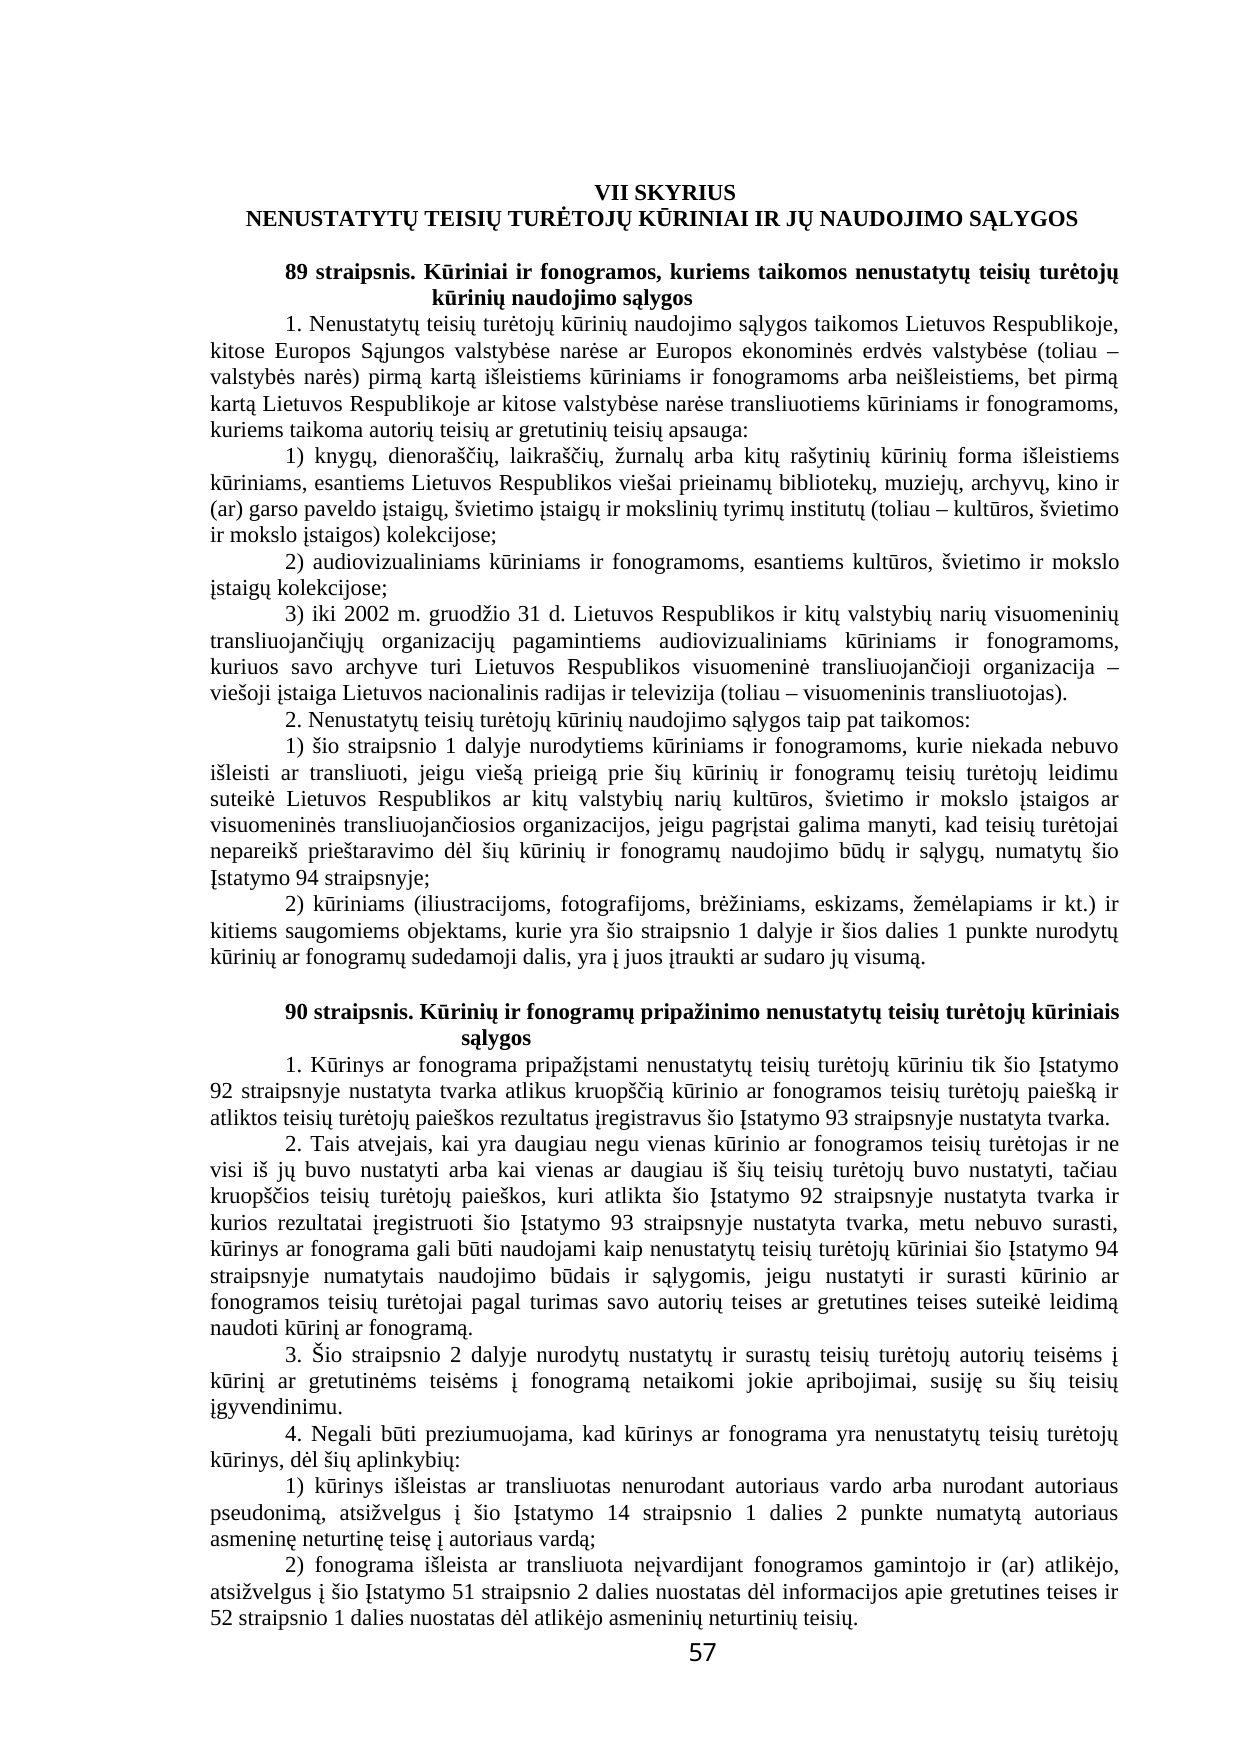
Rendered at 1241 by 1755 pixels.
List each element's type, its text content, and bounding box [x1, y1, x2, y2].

text 89 straipsnis. Kūriniai ir fonogramos, kuriems taikomos nenustatytų teisių turėtojų kūrinių naudojimo sąlygos [285, 258, 1120, 311]
text 1) šio straipsnio 1 dalyje nurodytiems kūriniams ir fonogramoms, kurie niekada nebuvo išleisti ar transliuoti, jeigu viešą prieigą prie šių kūrinių ir fonogramų teisių turėtojų leidimu suteikė Lietuvos Respublikos ar kitų valstybių narių kultūros, švietimo ir mokslo įstaigos ar visuomeninės transliuojančiosios organizacijos, jeigu pagrįstai galima manyti, kad teisių turėtojai nepareikš prieštaravimo dėl šių kūrinių ir fonogramų naudojimo būdų ir sąlygų, numatytų šio Įstatymo 94 straipsnyje; [210, 732, 1120, 890]
text 2. Tais atvejais, kai yra daugiau negu vienas kūrinio ar fonogramos teisių turėtojas ir ne visi iš jų buvo nustatyti arba kai vienas ar daugiau iš šių teisių turėtojų buvo nustatyti, tačiau kruopščios teisių turėtojų paieškos, kuri atlikta šio Įstatymo 92 straipsnyje nustatyta tvarka ir kurios rezultatai įregistruoti šio Įstatymo 93 straipsnyje nustatyta tvarka, metu nebuvo surasti, kūrinys ar fonograma gali būti naudojami kaip nenustatytų teisių turėtojų kūriniai šio Įstatymo 94 straipsnyje numatytais naudojimo būdais ir sąlygomis, jeigu nustatyti ir surasti kūrinio ar fonogramos teisių turėtojai pagal turimas savo autorių teises ar gretutines teises suteikė leidimą naudoti kūrinį ar fonogramą. [210, 1130, 1120, 1341]
text 1. Kūrinys ar fonograma pripažįstami nenustatytų teisių turėtojų kūriniu tik šio Įstatymo 92 straipsnyje nustatyta tvarka atlikus kruopščią kūrinio ar fonogramos teisių turėtojų paiešką ir atliktos teisių turėtojų paieškos rezultatus įregistravus šio Įstatymo 93 straipsnyje nustatyta tvarka. [210, 1051, 1120, 1130]
text 3. Šio straipsnio 2 dalyje nurodytų nustatytų ir surastų teisių turėtojų autorių teisėms į kūrinį ar gretutinėms teisėms į fonogramą netaikomi jokie apribojimai, susiję su šių teisių įgyvendinimu. [210, 1341, 1120, 1420]
text NENUSTATYTŲ TEISIŲ TURĖTOJŲ KŪRINIAI IR JŲ NAUDOJIMO SĄLYGOS [210, 205, 1120, 231]
text 2. Nenustatytų teisių turėtojų kūrinių naudojimo sąlygos taip pat taikomos: [210, 706, 1120, 732]
text 4. Negali būti preziumuojama, kad kūrinys ar fonograma yra nenustatytų teisių turėtojų kūrinys, dėl šių aplinkybių: [210, 1420, 1120, 1472]
text 1. Nenustatytų teisių turėtojų kūrinių naudojimo sąlygos taikomos Lietuvos Respublikoje, kitose Europos Sąjungos valstybėse narėse ar Europos ekonominės erdvės valstybėse (toliau – valstybės narės) pirmą kartą išleistiems kūriniams ir fonogramoms arba neišleistiems, bet pirmą kartą Lietuvos Respublikoje ar kitose valstybėse narėse transliuotiems kūriniams ir fonogramoms, kuriems taikoma autorių teisių ar gretutinių teisių apsauga: [210, 311, 1120, 442]
text 2) fonograma išleista ar transliuota neįvardijant fonogramos gamintojo ir (ar) atlikėjo, atsižvelgus į šio Įstatymo 51 straipsnio 2 dalies nuostatas dėl informacijos apie gretutines teises ir 52 straipsnio 1 dalies nuostatas dėl atlikėjo asmeninių neturtinių teisių. [210, 1552, 1120, 1631]
text 90 straipsnis. Kūrinių ir fonogramų pripažinimo nenustatytų teisių turėtojų kūriniais sąlygos [285, 998, 1120, 1051]
text VII SKYRIUS [210, 179, 1120, 205]
text 1) knygų, dienoraščių, laikraščių, žurnalų arba kitų rašytinių kūrinių forma išleistiems kūriniams, esantiems Lietuvos Respublikos viešai prieinamų bibliotekų, muziejų, archyvų, kino ir (ar) garso paveldo įstaigų, švietimo įstaigų ir mokslinių tyrimų institutų (toliau – kultūros, švietimo ir mokslo įstaigos) kolekcijose; [210, 442, 1120, 548]
text 1) kūrinys išleistas ar transliuotas nenurodant autoriaus vardo arba nurodant autoriaus pseudonimą, atsižvelgus į šio Įstatymo 14 straipsnio 1 dalies 2 punkte numatytą autoriaus asmeninę neturtinę teisę į autoriaus vardą; [210, 1472, 1120, 1552]
text 2) audiovizualiniams kūriniams ir fonogramoms, esantiems kultūros, švietimo ir mokslo įstaigų kolekcijose; [210, 548, 1120, 600]
text 3) iki 2002 m. gruodžio 31 d. Lietuvos Respublikos ir kitų valstybių narių visuomeninių transliuojančiųjų organizacijų pagamintiems audiovizualiniams kūriniams ir fonogramoms, kuriuos savo archyve turi Lietuvos Respublikos visuomeninė transliuojančioji organizacija – viešoji įstaiga Lietuvos nacionalinis radijas ir televizija (toliau – visuomeninis transliuotojas). [210, 600, 1120, 706]
text 2) kūriniams (iliustracijoms, fotografijoms, brėžiniams, eskizams, žemėlapiams ir kt.) ir kitiems saugomiems objektams, kurie yra šio straipsnio 1 dalyje ir šios dalies 1 punkte nurodytų kūrinių ar fonogramų sudedamoji dalis, yra į juos įtraukti ar sudaro jų visumą. [210, 890, 1120, 969]
